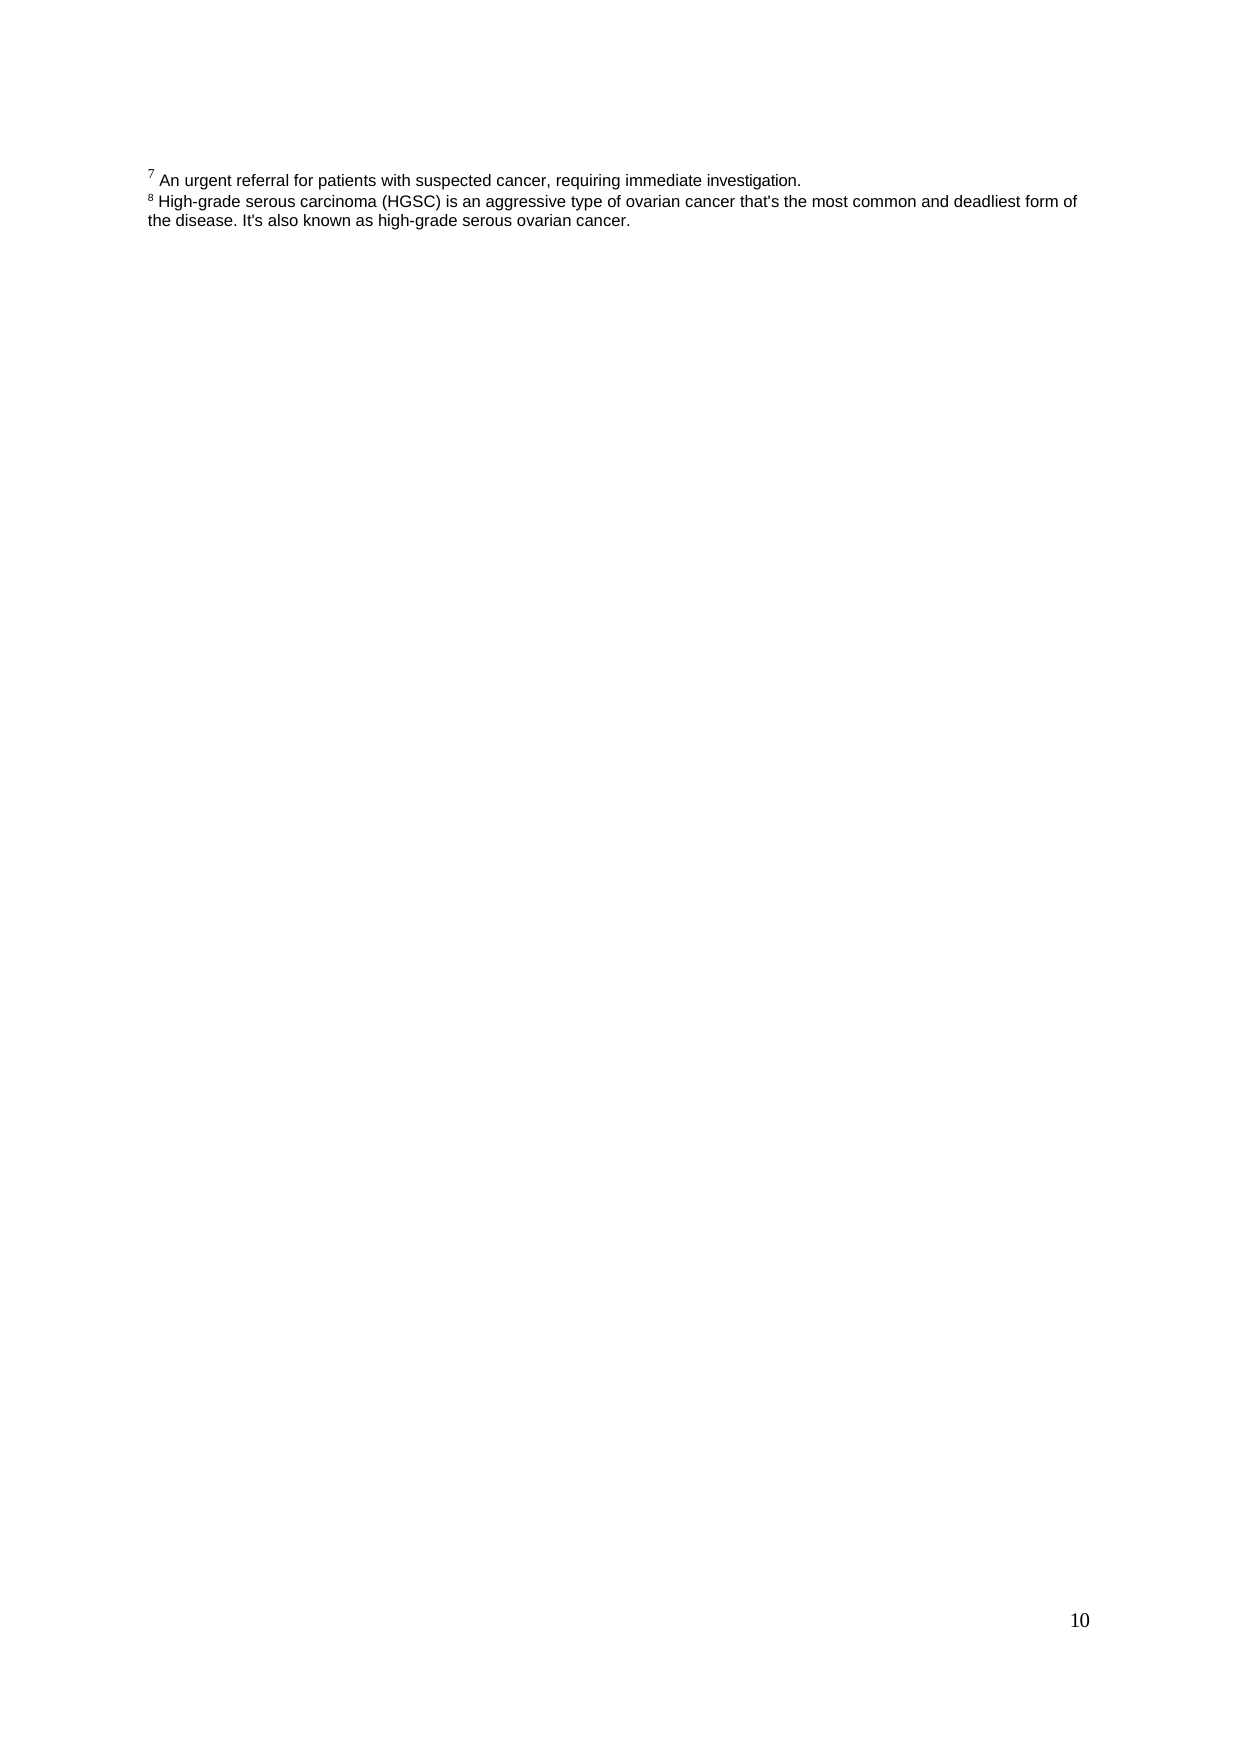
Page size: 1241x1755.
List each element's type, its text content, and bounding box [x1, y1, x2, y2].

text 7 An urgent referral for patients with suspected cancer, requiring immediate investigation. [148, 169, 1103, 191]
text 8 High-grade serous carcinoma (HGSC) is an aggressive type of ovarian cancer that's the most common and deadliest form of the disease. It's also known as high-grade serous ovarian cancer. [148, 192, 1092, 230]
